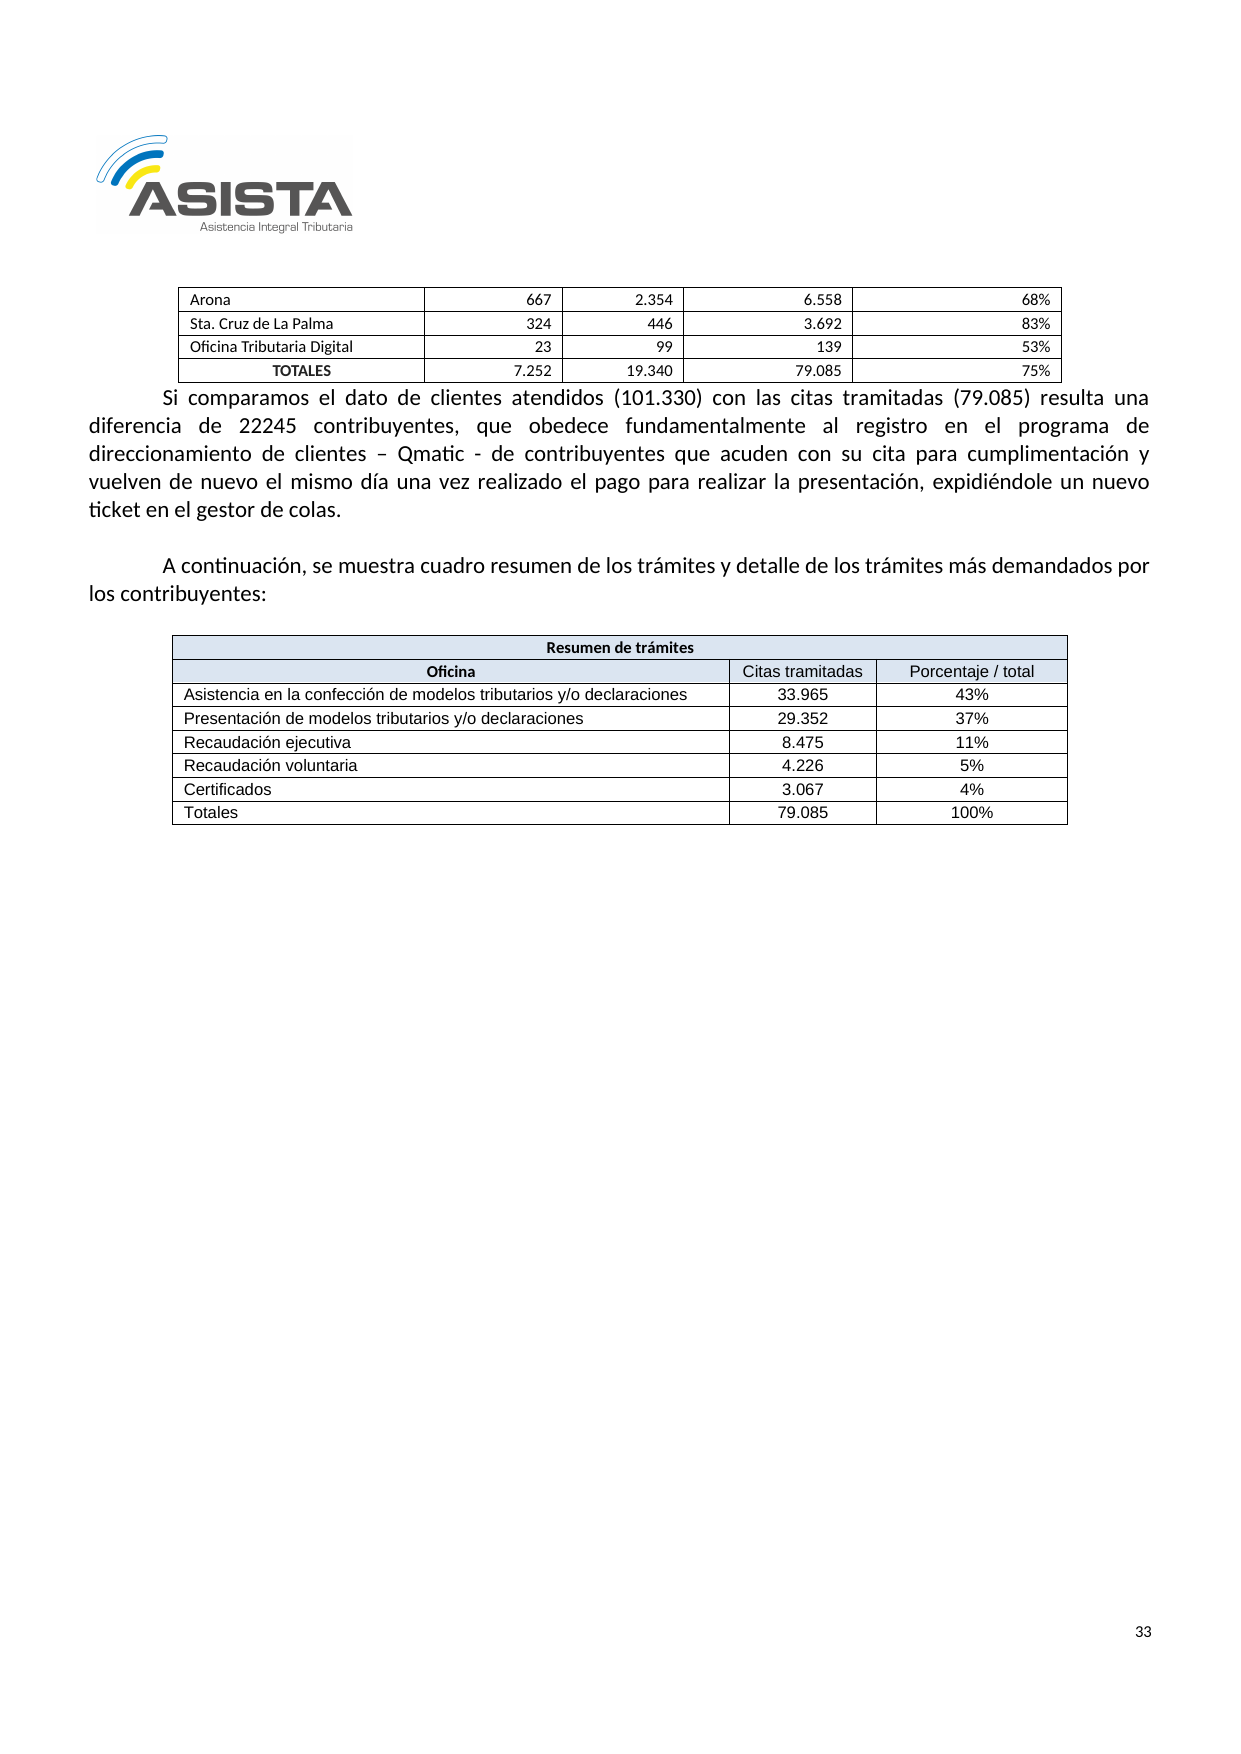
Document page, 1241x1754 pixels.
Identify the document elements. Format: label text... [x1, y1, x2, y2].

table_cell 43% [877, 684, 1067, 706]
table_cell Arona [179, 288, 424, 311]
table_header Resumen de trámites [173, 636, 1067, 659]
table_cell 99 [563, 336, 683, 358]
table_cell 79.085 [684, 359, 852, 382]
table_cell 83% [853, 312, 1061, 334]
table_cell 37% [877, 707, 1067, 730]
table_cell 4.226 [730, 754, 876, 777]
table_cell 5% [877, 754, 1067, 777]
text A continuación, se muestra cuadro resumen de los trámites y detalle de los trámites más demandados por los contribuyentes: [89, 551, 1152, 607]
table_cell 75% [853, 359, 1061, 382]
table_cell 23 [425, 336, 562, 358]
table_cell Oficina Tributaria Digital [179, 336, 424, 358]
table_cell 29.352 [730, 707, 876, 730]
table_cell Sta. Cruz de La Palma [179, 312, 424, 334]
table_cell 3.692 [684, 312, 852, 334]
table_cell 79.085 [730, 802, 876, 824]
table_cell 2.354 [563, 288, 683, 311]
table_cell 68% [853, 288, 1061, 311]
table_cell 667 [425, 288, 562, 311]
table_cell 11% [877, 731, 1067, 753]
table_cell Citas tramitadas [730, 660, 876, 682]
table_cell Totales [173, 802, 729, 824]
table_cell 7.252 [425, 359, 562, 382]
table_cell 4% [877, 778, 1067, 801]
table_cell Presentación de modelos tributarios y/o declaraciones [173, 707, 729, 730]
table_cell Certificados [173, 778, 729, 801]
table_cell Recaudación voluntaria [173, 754, 729, 777]
table_cell 139 [684, 336, 852, 358]
table_cell 8.475 [730, 731, 876, 753]
table_cell 324 [425, 312, 562, 334]
table_cell Oficina [173, 660, 729, 682]
table_cell 33.965 [730, 684, 876, 706]
table_cell 100% [877, 802, 1067, 824]
table_cell 3.067 [730, 778, 876, 801]
table_cell 6.558 [684, 288, 852, 311]
table_cell TOTALES [179, 359, 424, 382]
table_cell 446 [563, 312, 683, 334]
table_cell 53% [853, 336, 1061, 358]
table_cell 19.340 [563, 359, 683, 382]
table_cell Recaudación ejecutiva [173, 731, 729, 753]
table_cell Porcentaje / total [877, 660, 1067, 682]
table_cell Asistencia en la confección de modelos tributarios y/o declaraciones [173, 684, 729, 706]
text Si comparamos el dato de clientes atendidos (101.330) con las citas tramitadas (79.085) resulta una diferencia de 22245 contribuyentes, que obedece fundamentalmente al registro en el programa de direccionamiento de clientes – Qmatic - de contribuyentes que acuden con su cita para cumplimentación y vuelven de nuevo el mismo día una vez realizado el pago para realizar la presentación, expidiéndole un nuevo ticket en el gestor de colas. [89, 383, 1152, 523]
